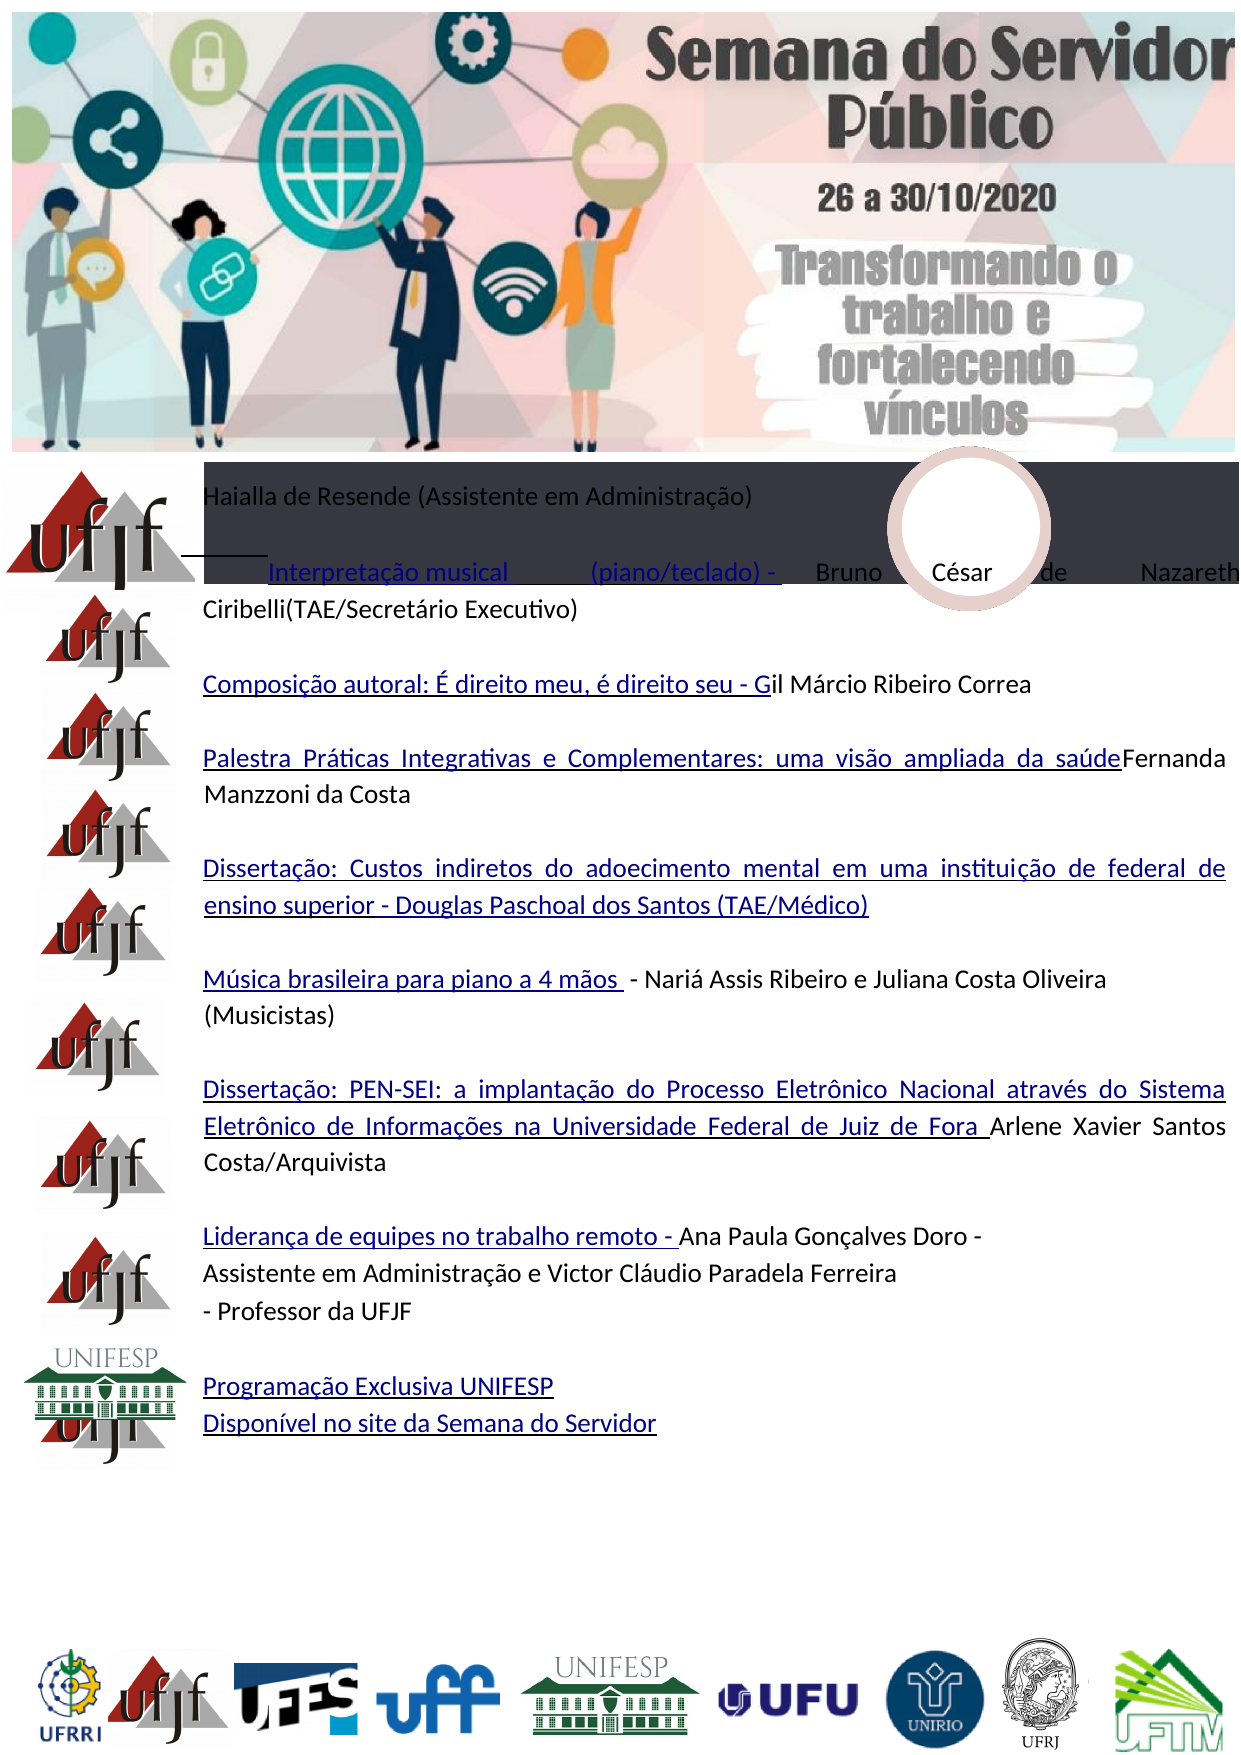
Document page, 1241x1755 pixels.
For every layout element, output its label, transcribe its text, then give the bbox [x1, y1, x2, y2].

text Dissertação: Custos indiretos do adoecimento mental em uma instituição de federal de [203, 852, 1226, 880]
text Ciribelli(TAE/Secretário Executivo) [203, 592, 1241, 626]
text Liderança de equipes no trabalho remoto - Ana Paula Gonçalves Doro - [203, 1219, 1226, 1252]
text Eletrônico de Informações na Universidade Federal de Juiz de Fora Arlene Xavier Santos Costa/Arquivista [203, 1103, 1226, 1178]
text Dissertação: PEN-SEI: a implantação do Processo Eletrônico Nacional através do Sistema [203, 1073, 1226, 1101]
text ensino superior - Douglas Paschoal dos Santos (TAE/Médico) [203, 881, 1226, 921]
text Disponível no site da Semana do Servidor [203, 1406, 1226, 1439]
text - Professor da UFJF [203, 1294, 1241, 1327]
text Interpretação musical (piano/teclado) - Bruno César de Nazareth [1027, 555, 1241, 588]
text Composição autoral: É direito meu, é direito seu - Gil Márcio Ribeiro Correa [203, 667, 1226, 700]
text Programação Exclusiva UNIFESP [203, 1369, 1226, 1402]
text Música brasileira para piano a 4 mãos - Nariá Assis Ribeiro e Juliana Costa Oliveira (Musicistas) [203, 962, 1241, 1031]
text Palestra Práticas Integrativas e Complementares: uma visão ampliada da saúdeFernanda Manzzoni da Costa [203, 741, 1226, 810]
text Assistente em Administração e Victor Cláudio Paradela Ferreira [203, 1257, 1241, 1289]
text Interpretação musical (piano/teclado) - Bruno César de Nazareth [195, 557, 911, 588]
